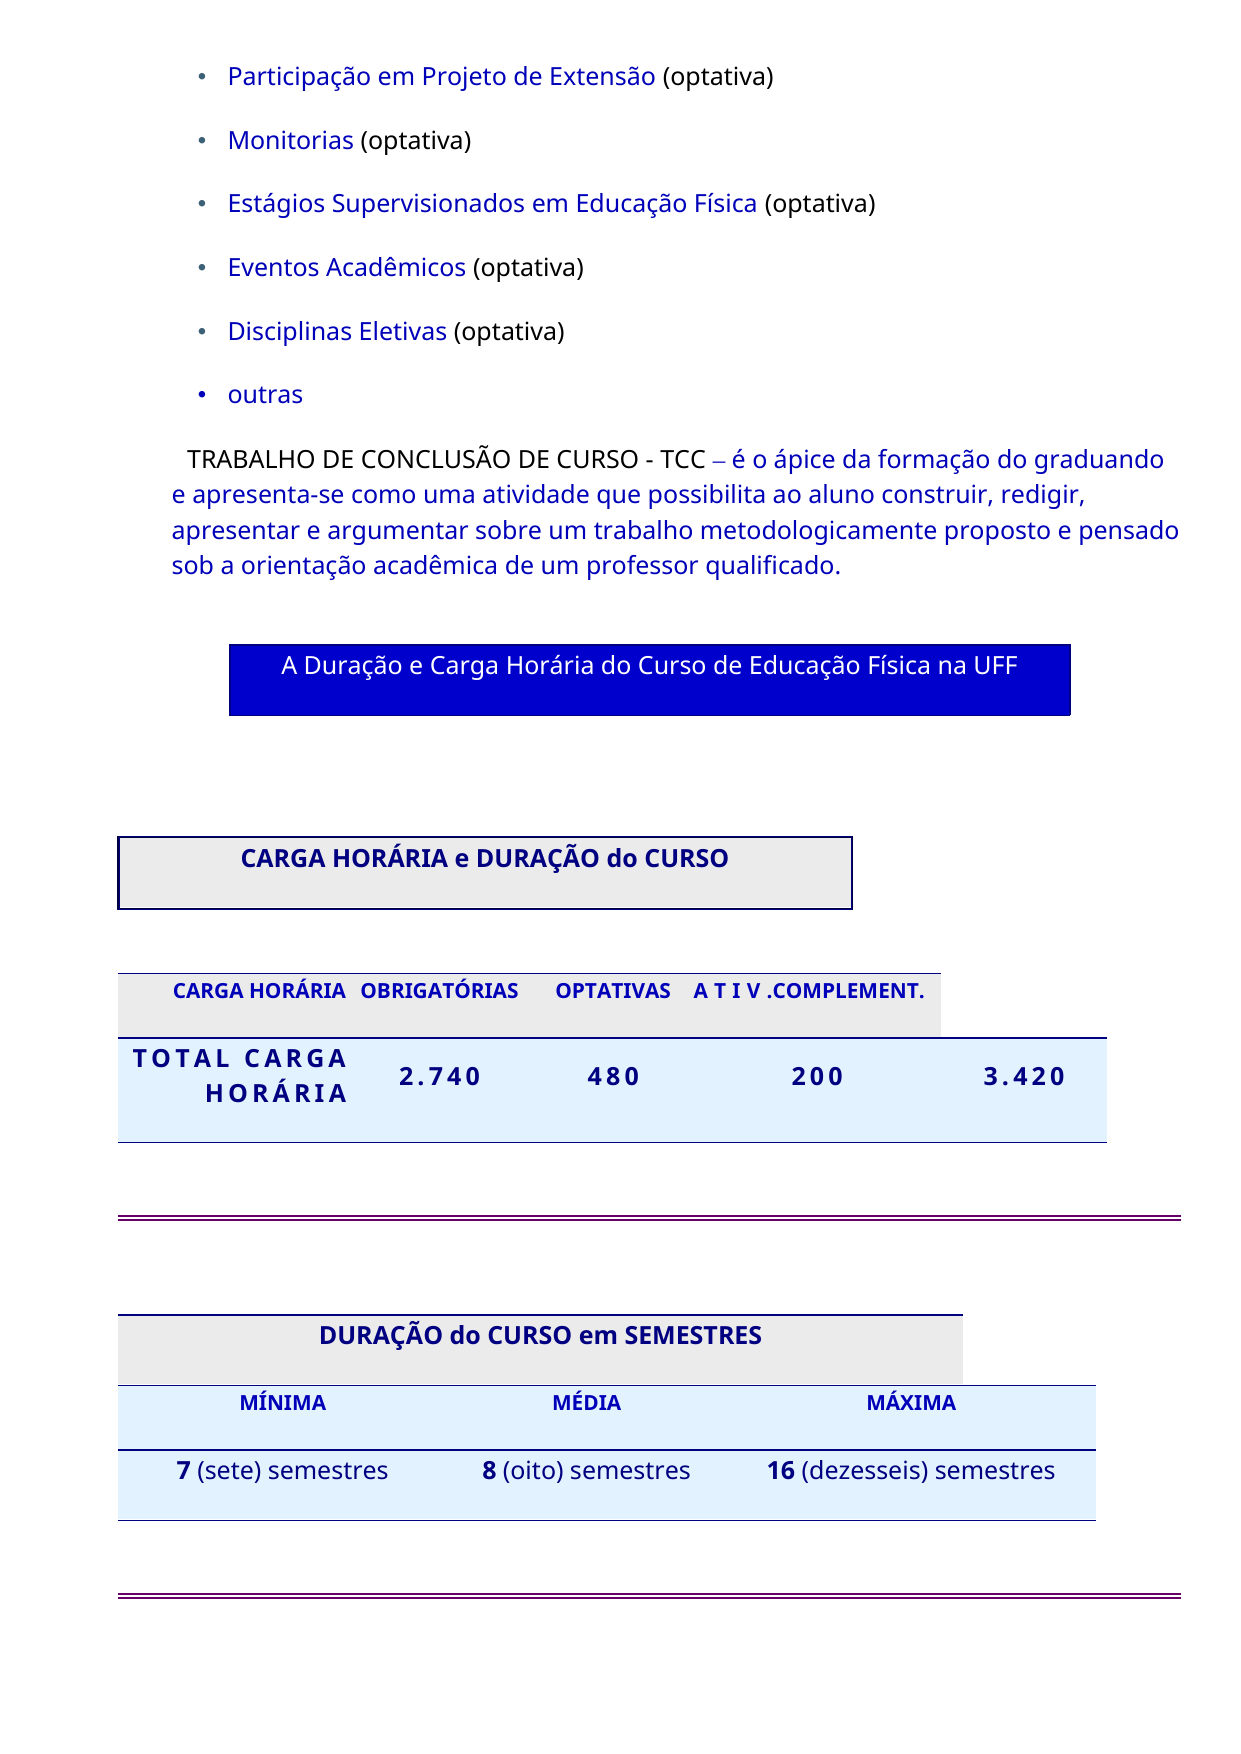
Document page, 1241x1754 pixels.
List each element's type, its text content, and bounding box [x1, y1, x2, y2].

table_cell MÉDIA [447, 1386, 726, 1449]
table_cell MÁXIMA [726, 1386, 1096, 1449]
table_header OBRIGATÓRIAS [346, 974, 533, 1037]
table_cell 8 (oito) semestres [447, 1451, 726, 1519]
table_header OPTATIVAS [533, 974, 693, 1037]
list Estágios Supervisionados em Educação Física (optativa) [198, 186, 1181, 220]
table_cell 2.740 [346, 1039, 533, 1142]
table_header ATIV.COMPLEMENT. [693, 974, 941, 1037]
list Monitorias (optativa) [198, 123, 1181, 157]
table_cell TOTAL CARGA HORÁRIA [118, 1039, 346, 1142]
table_cell 200 [693, 1039, 941, 1142]
table_cell 7 (sete) semestres [118, 1451, 447, 1519]
table_header [963, 1314, 1096, 1384]
table_header DURAÇÃO do CURSO em SEMESTRES [118, 1316, 963, 1384]
list Eventos Acadêmicos (optativa) [198, 250, 1181, 284]
table_header CARGA HORÁRIA e DURAÇÃO do CURSO [120, 838, 851, 907]
table_cell 480 [533, 1039, 693, 1142]
table_header A Duração e Carga Horária do Curso de Educação Física na UFF [231, 646, 1069, 714]
text TRABALHO DE CONCLUSÃO DE CURSO - TCC – é o ápice da formação do graduando e apresenta-se como uma atividade que possibilita ao aluno construir, redigir, apresentar e argumentar sobre um trabalho metodologicamente proposto e pensado sob a orientação acadêmica de um professor qualificado. [148, 440, 1181, 582]
list Disciplinas Eletivas (optativa) [198, 313, 1181, 347]
list outras [198, 377, 1181, 411]
table_header [941, 973, 1107, 1037]
table_header CARGA HORÁRIA [118, 974, 346, 1037]
list Participação em Projeto de Extensão (optativa) [198, 59, 1181, 93]
table_cell 16 (dezesseis) semestres [726, 1451, 1096, 1519]
table_cell 3.420 [941, 1039, 1107, 1142]
table_cell MÍNIMA [118, 1386, 447, 1449]
